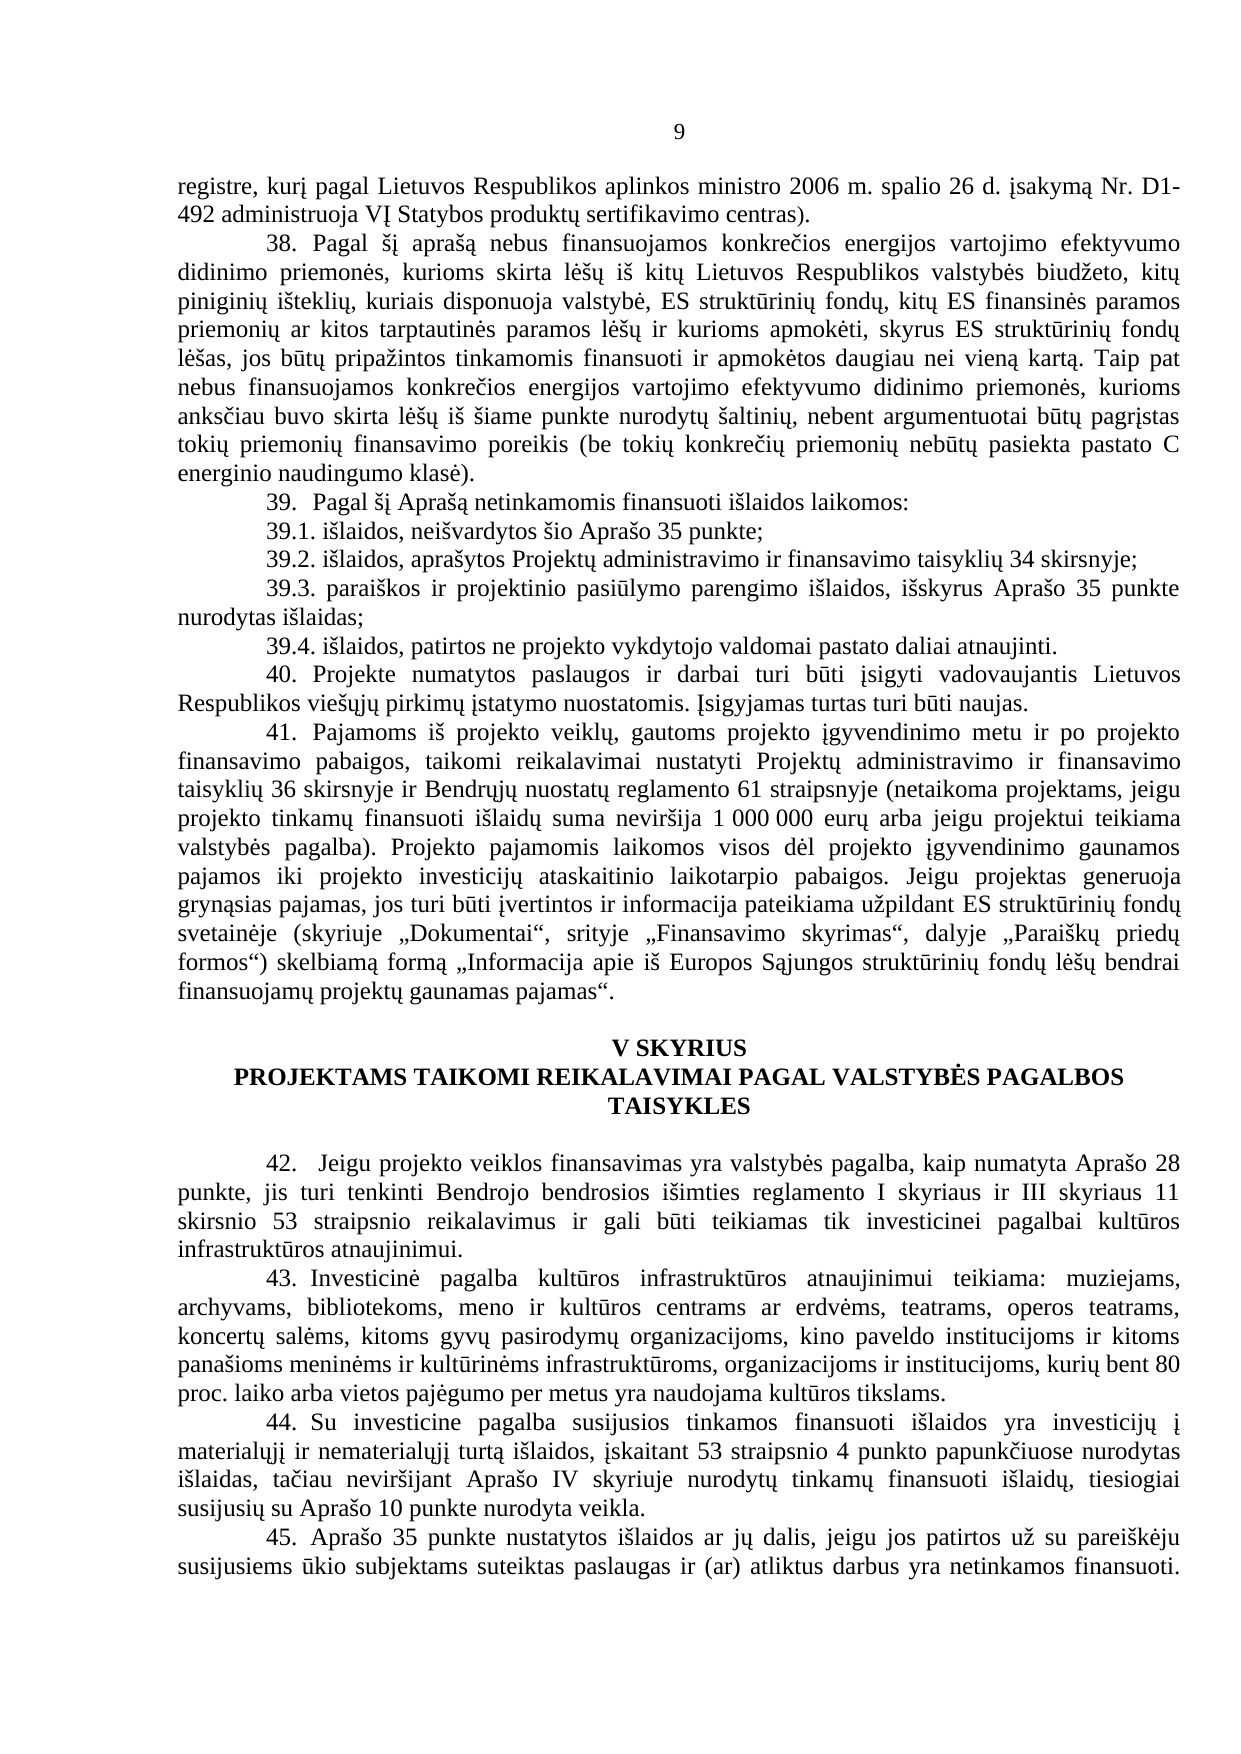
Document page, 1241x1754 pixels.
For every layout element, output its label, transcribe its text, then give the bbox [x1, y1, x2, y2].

text 40. Projekte numatytos paslaugos ir darbai turi būti įsigyti vadovaujantis Lietuvos Respublikos viešųjų pirkimų įstatymo nuostatomis. Įsigyjamas turtas turi būti naujas. [177, 659, 1181, 717]
text 42. Jeigu projekto veiklos finansavimas yra valstybės pagalba, kaip numatyta Aprašo 28 punkte, jis turi tenkinti Bendrojo bendrosios išimties reglamento I skyriaus ir III skyriaus 11 skirsnio 53 straipsnio reikalavimus ir gali būti teikiamas tik investicinei pagalbai kultūros infrastruktūros atnaujinimui. [177, 1148, 1181, 1263]
text 45. Aprašo 35 punkte nustatytos išlaidos ar jų dalis, jeigu jos patirtos už su pareiškėju susijusiems ūkio subjektams suteiktas paslaugas ir (ar) atliktus darbus yra netinkamos finansuoti. [177, 1522, 1181, 1579]
text 39.3. paraiškos ir projektinio pasiūlymo parengimo išlaidos, išskyrus Aprašo 35 punkte nurodytas išlaidas; [177, 573, 1181, 631]
text 39. Pagal šį Aprašą netinkamomis finansuoti išlaidos laikomos: [177, 487, 1181, 516]
text 41. Pajamoms iš projekto veiklų, gautoms projekto įgyvendinimo metu ir po projekto finansavimo pabaigos, taikomi reikalavimai nustatyti Projektų administravimo ir finansavimo taisyklių 36 skirsnyje ir Bendrųjų nuostatų reglamento 61 straipsnyje (netaikoma projektams, jeigu projekto tinkamų finansuoti išlaidų suma neviršija 1 000 000 eurų arba jeigu projektui teikiama valstybės pagalba). Projekto pajamomis laikomos visos dėl projekto įgyvendinimo gaunamos pajamos iki projekto investicijų ataskaitinio laikotarpio pabaigos. Jeigu projektas generuoja grynąsias pajamas, jos turi būti įvertintos ir informacija pateikiama užpildant ES struktūrinių fondų svetainėje (skyriuje „Dokumentai“, srityje „Finansavimo skyrimas“, dalyje „Paraiškų priedų formos“) skelbiamą formą „Informacija apie iš Europos Sąjungos struktūrinių fondų lėšų bendrai finansuojamų projektų gaunamas pajamas“. [177, 717, 1181, 1004]
text V SKYRIUS [177, 1033, 1181, 1062]
text 39.2. išlaidos, aprašytos Projektų administravimo ir finansavimo taisyklių 34 skirsnyje; [266, 544, 1181, 573]
text registre, kurį pagal Lietuvos Respublikos aplinkos ministro 2006 m. spalio 26 d. įsakymą Nr. D1-492 administruoja VĮ Statybos produktų sertifikavimo centras). [177, 171, 1181, 228]
text 43. Investicinė pagalba kultūros infrastruktūros atnaujinimui teikiama: muziejams, archyvams, bibliotekoms, meno ir kultūros centrams ar erdvėms, teatrams, operos teatrams, koncertų salėms, kitoms gyvų pasirodymų organizacijoms, kino paveldo institucijoms ir kitoms panašioms meninėms ir kultūrinėms infrastruktūroms, organizacijoms ir institucijoms, kurių bent 80 proc. laiko arba vietos pajėgumo per metus yra naudojama kultūros tikslams. [177, 1263, 1181, 1407]
text 44. Su investicine pagalba susijusios tinkamos finansuoti išlaidos yra investicijų į materialųjį ir nematerialųjį turtą išlaidos, įskaitant 53 straipsnio 4 punkto papunkčiuose nurodytas išlaidas, tačiau neviršijant Aprašo IV skyriuje nurodytų tinkamų finansuoti išlaidų, tiesiogiai susijusių su Aprašo 10 punkte nurodyta veikla. [177, 1407, 1181, 1522]
text 39.4. išlaidos, patirtos ne projekto vykdytojo valdomai pastato daliai atnaujinti. [177, 631, 1181, 659]
text 38. Pagal šį aprašą nebus finansuojamos konkrečios energijos vartojimo efektyvumo didinimo priemonės, kurioms skirta lėšų iš kitų Lietuvos Respublikos valstybės biudžeto, kitų piniginių išteklių, kuriais disponuoja valstybė, ES struktūrinių fondų, kitų ES finansinės paramos priemonių ar kitos tarptautinės paramos lėšų ir kurioms apmokėti, skyrus ES struktūrinių fondų lėšas, jos būtų pripažintos tinkamomis finansuoti ir apmokėtos daugiau nei vieną kartą. Taip pat nebus finansuojamos konkrečios energijos vartojimo efektyvumo didinimo priemonės, kurioms anksčiau buvo skirta lėšų iš šiame punkte nurodytų šaltinių, nebent argumentuotai būtų pagrįstas tokių priemonių finansavimo poreikis (be tokių konkrečių priemonių nebūtų pasiekta pastato C energinio naudingumo klasė). [177, 228, 1181, 487]
text 39.1. išlaidos, neišvardytos šio Aprašo 35 punkte; [266, 516, 1181, 544]
text PROJEKTAMS TAIKOMI REIKALAVIMAI PAGAL VALSTYBĖS PAGALBOS TAISYKLES [177, 1062, 1181, 1119]
